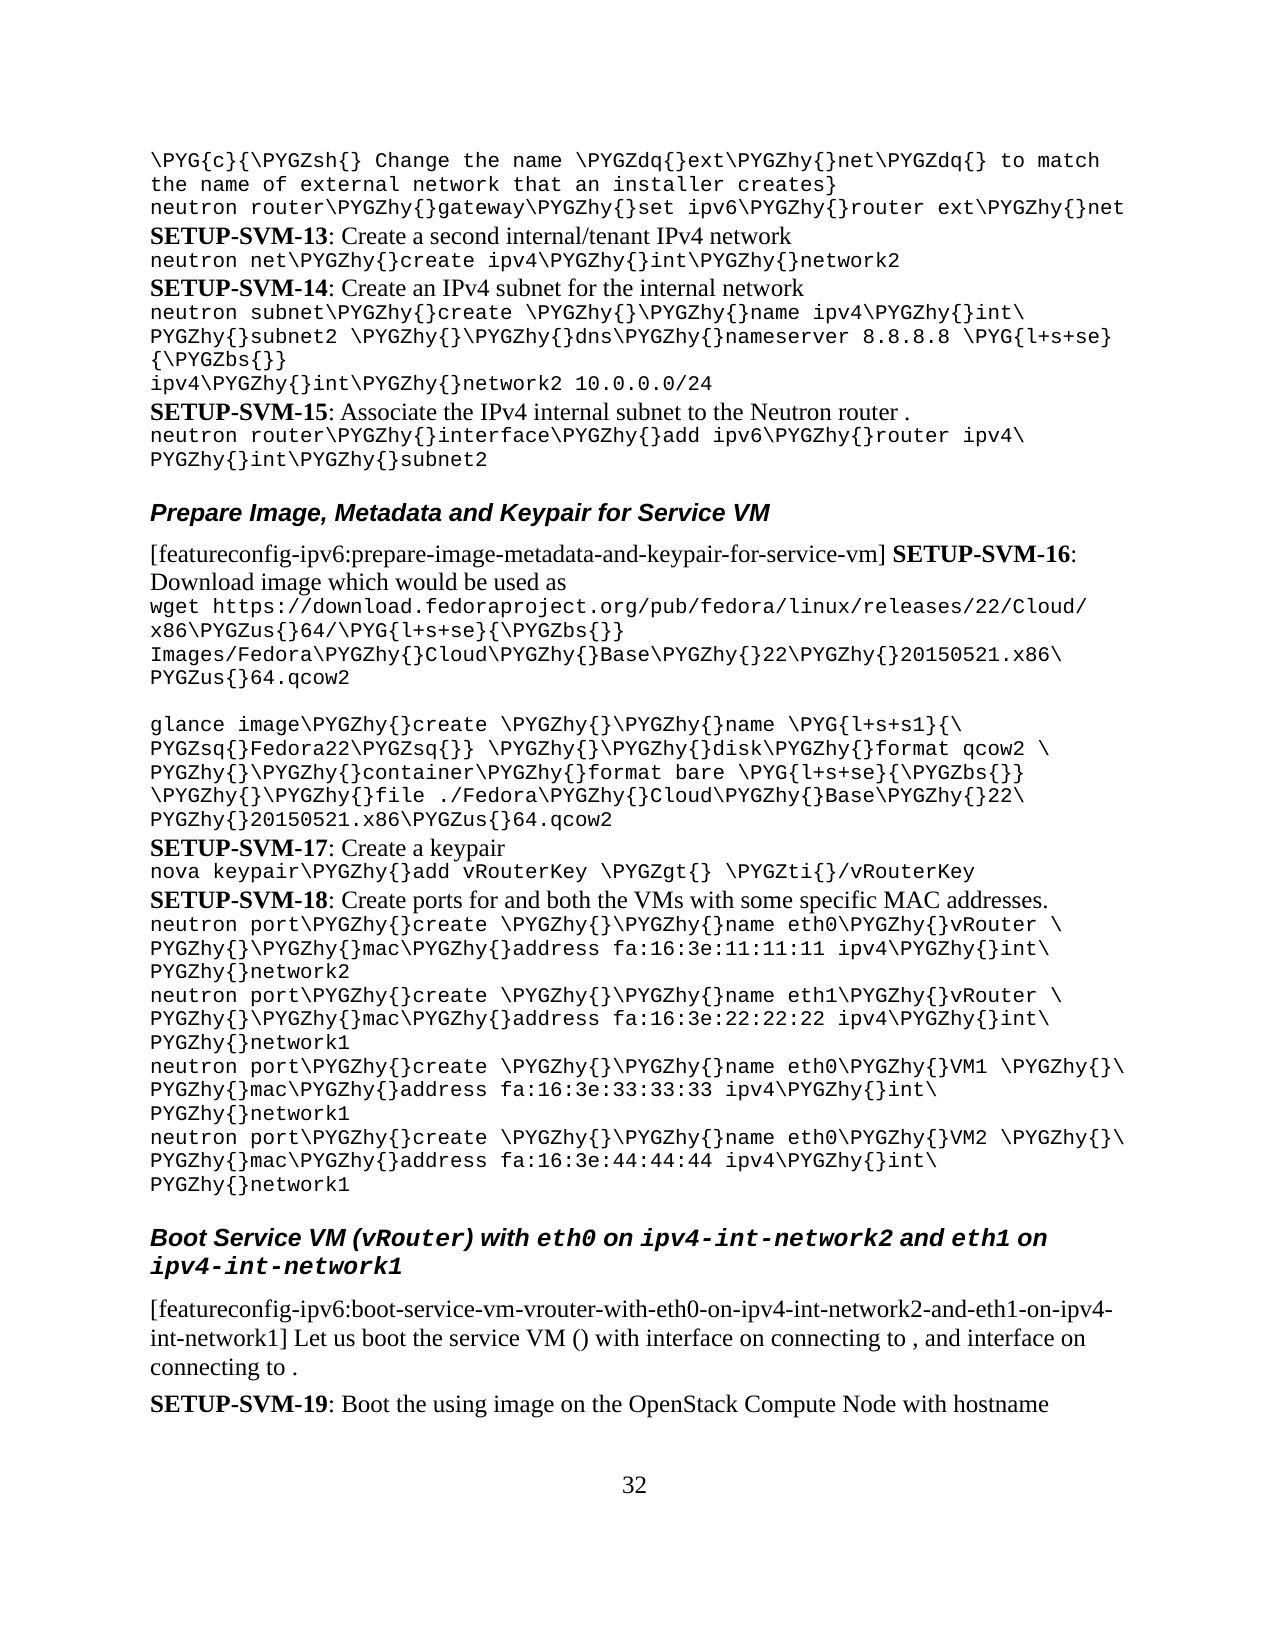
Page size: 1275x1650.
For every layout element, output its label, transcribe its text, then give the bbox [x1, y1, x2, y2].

text neutron port\PYGZhy{}create \PYGZhy{}\PYGZhy{}name eth0\PYGZhy{}VM1 \PYGZhy{}\PYGZhy{}mac\PYGZhy{}address fa:16:3e:33:33:33 ipv4\PYGZhy{}int\PYGZhy{}network1 [150, 1056, 1125, 1127]
text \PYG{c}{\PYGZsh{} Change the name \PYGZdq{}ext\PYGZhy{}net\PYGZdq{} to match the name of external network that an installer creates} [150, 150, 1125, 197]
subtitle Boot Service VM (vRouter) with eth0 on ipv4-int-network2 and eth1 on ipv4-int-network1 [150, 1223, 1125, 1282]
text \PYGZhy{}\PYGZhy{}file ./Fedora\PYGZhy{}Cloud\PYGZhy{}Base\PYGZhy{}22\PYGZhy{}20150521.x86\PYGZus{}64.qcow2 [150, 785, 1125, 833]
text neutron port\PYGZhy{}create \PYGZhy{}\PYGZhy{}name eth0\PYGZhy{}vRouter \PYGZhy{}\PYGZhy{}mac\PYGZhy{}address fa:16:3e:11:11:11 ipv4\PYGZhy{}int\PYGZhy{}network2 [150, 914, 1125, 985]
text ipv4\PYGZhy{}int\PYGZhy{}network2 10.0.0.0/24 [150, 373, 1125, 397]
text nova keypair\PYGZhy{}add vRouterKey \PYGZgt{} \PYGZti{}/vRouterKey [150, 861, 1125, 885]
text SETUP-SVM-14: Create an IPv4 subnet for the internal network [150, 273, 1125, 302]
text SETUP-SVM-17: Create a keypair [150, 833, 1125, 861]
text neutron port\PYGZhy{}create \PYGZhy{}\PYGZhy{}name eth1\PYGZhy{}vRouter \PYGZhy{}\PYGZhy{}mac\PYGZhy{}address fa:16:3e:22:22:22 ipv4\PYGZhy{}int\PYGZhy{}network1 [150, 985, 1125, 1056]
text neutron router\PYGZhy{}gateway\PYGZhy{}set ipv6\PYGZhy{}router ext\PYGZhy{}net [150, 197, 1125, 221]
text SETUP-SVM-15: Associate the IPv4 internal subnet to the Neutron router . [150, 397, 1125, 425]
subtitle Prepare Image, Metadata and Keypair for Service VM [150, 498, 1125, 526]
text SETUP-SVM-13: Create a second internal/tenant IPv4 network [150, 221, 1125, 250]
text neutron subnet\PYGZhy{}create \PYGZhy{}\PYGZhy{}name ipv4\PYGZhy{}int\PYGZhy{}subnet2 \PYGZhy{}\PYGZhy{}dns\PYGZhy{}nameserver 8.8.8.8 \PYG{l+s+se}{\PYGZbs{}} [150, 302, 1125, 373]
text neutron port\PYGZhy{}create \PYGZhy{}\PYGZhy{}name eth0\PYGZhy{}VM2 \PYGZhy{}\PYGZhy{}mac\PYGZhy{}address fa:16:3e:44:44:44 ipv4\PYGZhy{}int\PYGZhy{}network1 [150, 1127, 1125, 1198]
text [featureconfig-ipv6:boot-service-vm-vrouter-with-eth0-on-ipv4-int-network2-and-eth1-on-ipv4-int-network1] Let us boot the service VM () with interface on connecting to , and interface on connecting to . [150, 1294, 1125, 1380]
text SETUP-SVM-19: Boot the using image on the OpenStack Compute Node with hostname [150, 1389, 1125, 1418]
text glance image\PYGZhy{}create \PYGZhy{}\PYGZhy{}name \PYG{l+s+s1}{\PYGZsq{}Fedora22\PYGZsq{}} \PYGZhy{}\PYGZhy{}disk\PYGZhy{}format qcow2 \PYGZhy{}\PYGZhy{}container\PYGZhy{}format bare \PYG{l+s+se}{\PYGZbs{}} [150, 714, 1125, 785]
text [featureconfig-ipv6:prepare-image-metadata-and-keypair-for-service-vm] SETUP-SVM-16: Download image which would be used as [150, 539, 1125, 596]
text wget https://download.fedoraproject.org/pub/fedora/linux/releases/22/Cloud/x86\PYGZus{}64/\PYG{l+s+se}{\PYGZbs{}} [150, 596, 1125, 643]
text Images/Fedora\PYGZhy{}Cloud\PYGZhy{}Base\PYGZhy{}22\PYGZhy{}20150521.x86\PYGZus{}64.qcow2 [150, 643, 1125, 691]
text SETUP-SVM-18: Create ports for and both the VMs with some specific MAC addresses. [150, 885, 1125, 914]
text neutron net\PYGZhy{}create ipv4\PYGZhy{}int\PYGZhy{}network2 [150, 250, 1125, 273]
text neutron router\PYGZhy{}interface\PYGZhy{}add ipv6\PYGZhy{}router ipv4\PYGZhy{}int\PYGZhy{}subnet2 [150, 425, 1125, 473]
